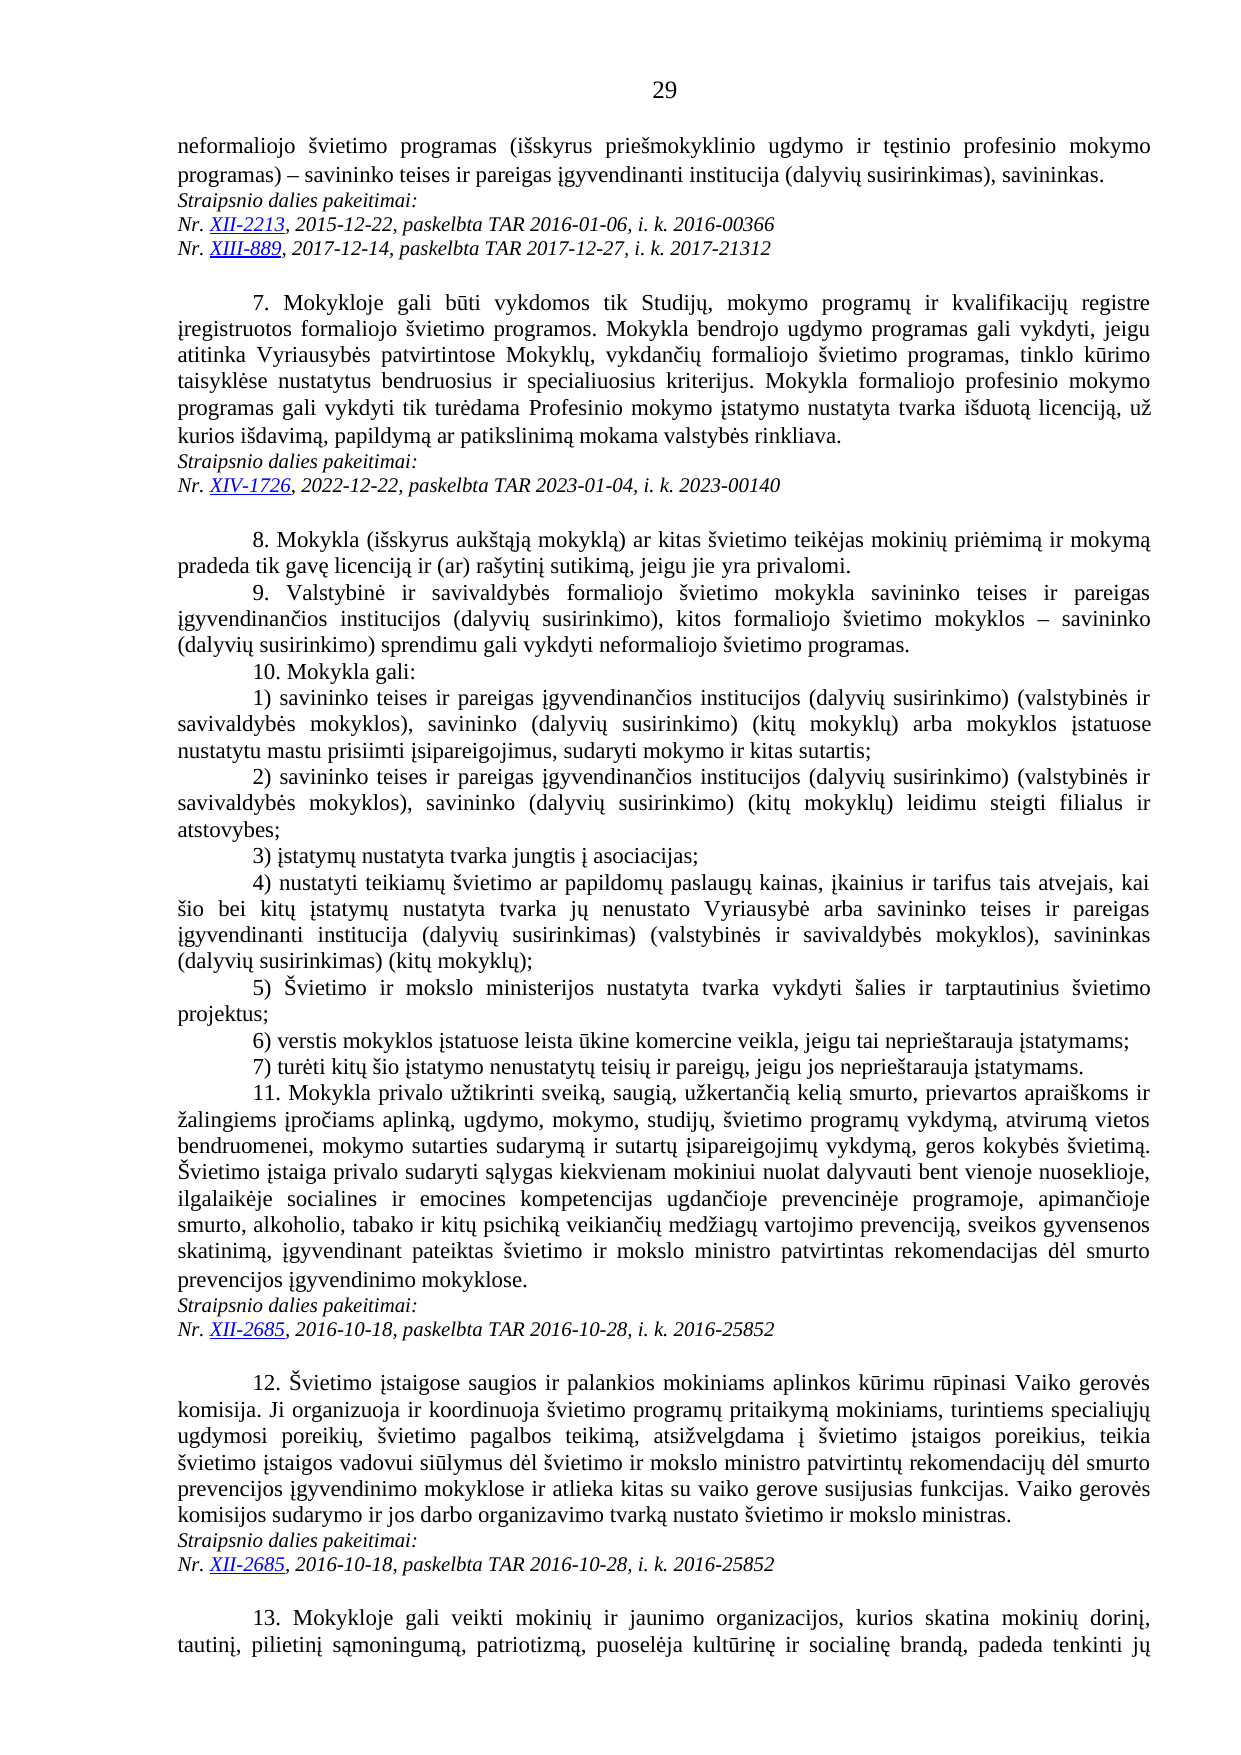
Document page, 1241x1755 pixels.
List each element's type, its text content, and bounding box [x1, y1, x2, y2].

text 9. Valstybinė ir savivaldybės formaliojo švietimo mokykla savininko teises ir pareigas įgyvendinančios institucijos (dalyvių susirinkimo), kitos formaliojo švietimo mokyklos – savininko (dalyvių susirinkimo) sprendimu gali vykdyti neformaliojo švietimo programas. [177, 579, 1152, 658]
text neformaliojo švietimo programas (išskyrus priešmokyklinio ugdymo ir tęstinio profesinio mokymo programas) – savininko teises ir pareigas įgyvendinanti institucija (dalyvių susirinkimas), savininkas. [177, 132, 1152, 188]
text Straipsnio dalies pakeitimai: [177, 1528, 1152, 1552]
text 6) verstis mokyklos įstatuose leista ūkine komercine veikla, jeigu tai neprieštarauja įstatymams; [177, 1027, 1152, 1053]
text 1) savininko teises ir pareigas įgyvendinančios institucijos (dalyvių susirinkimo) (valstybinės ir savivaldybės mokyklos), savininko (dalyvių susirinkimo) (kitų mokyklų) arba mokyklos įstatuose nustatytu mastu prisiimti įsipareigojimus, sudaryti mokymo ir kitas sutartis; [177, 684, 1152, 763]
text Nr. XIII-889, 2017-12-14, paskelbta TAR 2017-12-27, i. k. 2017-21312 [177, 236, 1152, 260]
text 11. Mokykla privalo užtikrinti sveiką, saugią, užkertančią kelią smurto, prievartos apraiškoms ir žalingiems įpročiams aplinką, ugdymo, mokymo, studijų, švietimo programų vykdymą, atvirumą vietos bendruomenei, mokymo sutarties sudarymą ir sutartų įsipareigojimų vykdymą, geros kokybės švietimą. Švietimo įstaiga privalo sudaryti sąlygas kiekvienam mokiniui nuolat dalyvauti bent vienoje nuoseklioje, ilgalaikėje socialines ir emocines kompetencijas ugdančioje prevencinėje programoje, apimančioje smurto, alkoholio, tabako ir kitų psichiką veikiančių medžiagų vartojimo prevenciją, sveikos gyvensenos skatinimą, įgyvendinant pateiktas švietimo ir mokslo ministro patvirtintas rekomendacijas dėl smurto prevencijos įgyvendinimo mokyklose. [177, 1079, 1152, 1293]
text 5) Švietimo ir mokslo ministerijos nustatyta tvarka vykdyti šalies ir tarptautinius švietimo projektus; [177, 974, 1152, 1027]
text 2) savininko teises ir pareigas įgyvendinančios institucijos (dalyvių susirinkimo) (valstybinės ir savivaldybės mokyklos), savininko (dalyvių susirinkimo) (kitų mokyklų) leidimu steigti filialus ir atstovybes; [177, 763, 1152, 842]
text Nr. XII-2685, 2016-10-18, paskelbta TAR 2016-10-28, i. k. 2016-25852 [177, 1552, 1152, 1576]
text 3) įstatymų nustatyta tvarka jungtis į asociacijas; [177, 842, 1152, 868]
text 12. Švietimo įstaigose saugios ir palankios mokiniams aplinkos kūrimu rūpinasi Vaiko gerovės komisija. Ji organizuoja ir koordinuoja švietimo programų pritaikymą mokiniams, turintiems specialiųjų ugdymosi poreikių, švietimo pagalbos teikimą, atsižvelgdama į švietimo įstaigos poreikius, teikia švietimo įstaigos vadovui siūlymus dėl švietimo ir mokslo ministro patvirtintų rekomendacijų dėl smurto prevencijos įgyvendinimo mokyklose ir atlieka kitas su vaiko gerove susijusias funkcijas. Vaiko gerovės komisijos sudarymo ir jos darbo organizavimo tvarką nustato švietimo ir mokslo ministras. [177, 1369, 1152, 1528]
text Nr. XIV-1726, 2022-12-22, paskelbta TAR 2023-01-04, i. k. 2023-00140 [177, 473, 1152, 497]
text Nr. XII-2213, 2015-12-22, paskelbta TAR 2016-01-06, i. k. 2016-00366 [177, 212, 1152, 236]
text Straipsnio dalies pakeitimai: [177, 188, 1152, 212]
text Straipsnio dalies pakeitimai: [177, 1293, 1152, 1317]
text Straipsnio dalies pakeitimai: [177, 449, 1152, 473]
text 4) nustatyti teikiamų švietimo ar papildomų paslaugų kainas, įkainius ir tarifus tais atvejais, kai šio bei kitų įstatymų nustatyta tvarka jų nenustato Vyriausybė arba savininko teises ir pareigas įgyvendinanti institucija (dalyvių susirinkimas) (valstybinės ir savivaldybės mokyklos), savininkas (dalyvių susirinkimas) (kitų mokyklų); [177, 868, 1152, 974]
text Nr. XII-2685, 2016-10-18, paskelbta TAR 2016-10-28, i. k. 2016-25852 [177, 1317, 1152, 1341]
text 7) turėti kitų šio įstatymo nenustatytų teisių ir pareigų, jeigu jos neprieštarauja įstatymams. [177, 1053, 1152, 1079]
text 8. Mokykla (išskyrus aukštąją mokyklą) ar kitas švietimo teikėjas mokinių priėmimą ir mokymą pradeda tik gavę licenciją ir (ar) rašytinį sutikimą, jeigu jie yra privalomi. [177, 526, 1152, 579]
text 10. Mokykla gali: [177, 658, 1152, 684]
text 13. Mokykloje gali veikti mokinių ir jaunimo organizacijos, kurios skatina mokinių dorinį, tautinį, pilietinį sąmoningumą, patriotizmą, puoselėja kultūrinę ir socialinę brandą, padeda tenkinti jų [177, 1604, 1152, 1657]
text 7. Mokykloje gali būti vykdomos tik Studijų, mokymo programų ir kvalifikacijų registre įregistruotos formaliojo švietimo programos. Mokykla bendrojo ugdymo programas gali vykdyti, jeigu atitinka Vyriausybės patvirtintose Mokyklų, vykdančių formaliojo švietimo programas, tinklo kūrimo taisyklėse nustatytus bendruosius ir specialiuosius kriterijus. Mokykla formaliojo profesinio mokymo programas gali vykdyti tik turėdama Profesinio mokymo įstatymo nustatyta tvarka išduotą licenciją, už kurios išdavimą, papildymą ar patikslinimą mokama valstybės rinkliava. [177, 288, 1152, 449]
